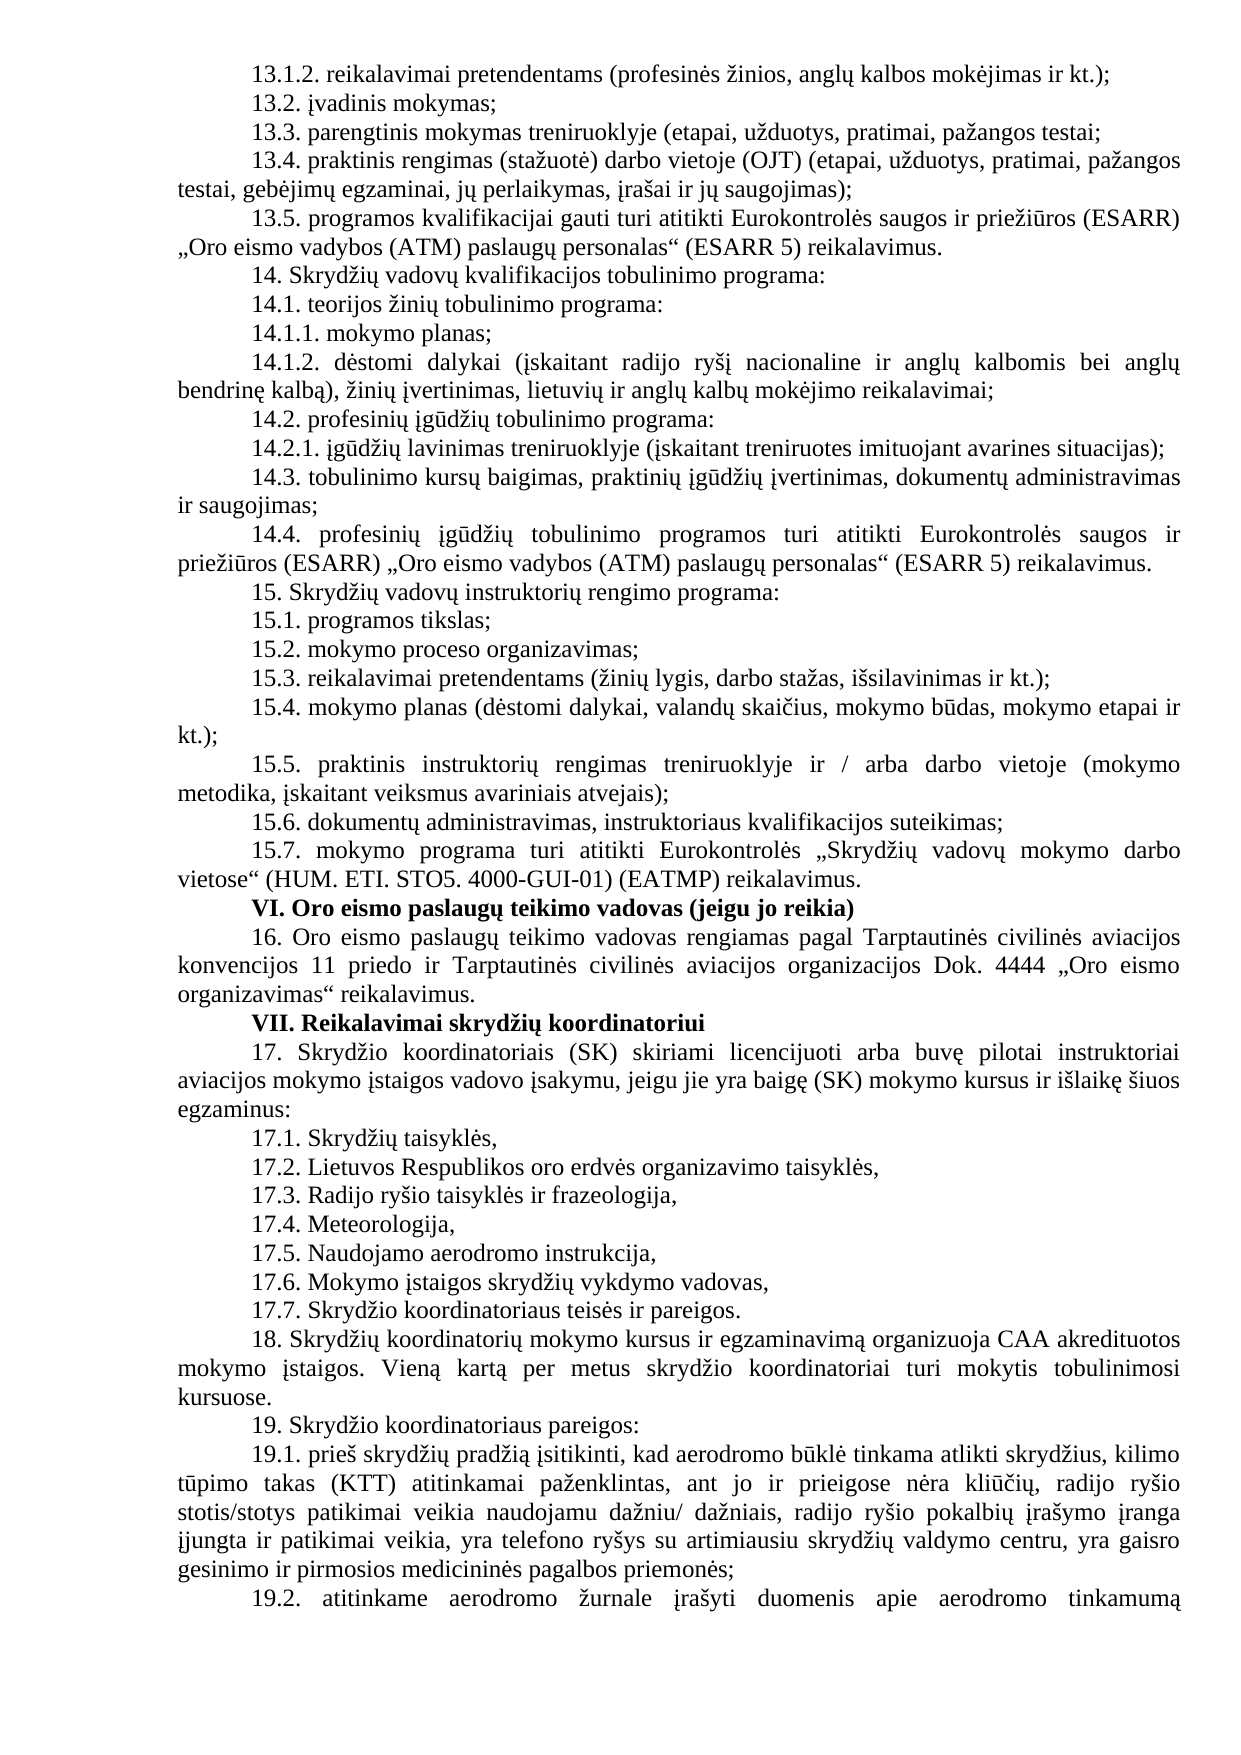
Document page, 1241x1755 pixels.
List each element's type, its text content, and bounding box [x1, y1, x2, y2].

text VII. Reikalavimai skrydžių koordinatoriui [177, 1008, 1181, 1037]
text VI. Oro eismo paslaugų teikimo vadovas (jeigu jo reikia) [177, 893, 1181, 922]
text 14.4. profesinių įgūdžių tobulinimo programos turi atitikti Eurokontrolės saugos ir priežiūros (ESARR) „Oro eismo vadybos (ATM) paslaugų personalas“ (ESARR 5) reikalavimus. [177, 519, 1181, 577]
text 13.5. programos kvalifikacijai gauti turi atitikti Eurokontrolės saugos ir priežiūros (ESARR) „Oro eismo vadybos (ATM) paslaugų personalas“ (ESARR 5) reikalavimus. [177, 203, 1181, 260]
text 14.2. profesinių įgūdžių tobulinimo programa: [177, 404, 1181, 433]
text 13.4. praktinis rengimas (stažuotė) darbo vietoje (OJT) (etapai, užduotys, pratimai, pažangos testai, gebėjimų egzaminai, jų perlaikymas, įrašai ir jų saugojimas); [177, 145, 1181, 203]
text 15. Skrydžių vadovų instruktorių rengimo programa: [177, 577, 1181, 605]
text 15.2. mokymo proceso organizavimas; [177, 634, 1181, 663]
text 14.1.2. dėstomi dalykai (įskaitant radijo ryšį nacionaline ir anglų kalbomis bei anglų bendrinę kalbą), žinių įvertinimas, lietuvių ir anglų kalbų mokėjimo reikalavimai; [177, 347, 1181, 404]
text 13.2. įvadinis mokymas; [177, 88, 1181, 117]
text 15.3. reikalavimai pretendentams (žinių lygis, darbo stažas, išsilavinimas ir kt.); [177, 663, 1181, 692]
text 17. Skrydžio koordinatoriais (SK) skiriami licencijuoti arba buvę pilotai instruktoriai aviacijos mokymo įstaigos vadovo įsakymu, jeigu jie yra baigę (SK) mokymo kursus ir išlaikę šiuos egzaminus: [177, 1037, 1181, 1123]
text 14.1.1. mokymo planas; [177, 318, 1181, 347]
text 16. Oro eismo paslaugų teikimo vadovas rengiamas pagal Tarptautinės civilinės aviacijos konvencijos 11 priedo ir Tarptautinės civilinės aviacijos organizacijos Dok. 4444 „Oro eismo organizavimas“ reikalavimus. [177, 922, 1181, 1008]
text 15.5. praktinis instruktorių rengimas treniruoklyje ir / arba darbo vietoje (mokymo metodika, įskaitant veiksmus avariniais atvejais); [177, 749, 1181, 807]
text 14.2.1. įgūdžių lavinimas treniruoklyje (įskaitant treniruotes imituojant avarines situacijas); [177, 433, 1181, 462]
text 17.6. Mokymo įstaigos skrydžių vykdymo vadovas, [177, 1267, 1181, 1295]
text 17.4. Meteorologija, [177, 1209, 1181, 1238]
text 19.1. prieš skrydžių pradžią įsitikinti, kad aerodromo būklė tinkama atlikti skrydžius, kilimo tūpimo takas (KTT) atitinkamai paženklintas, ant jo ir prieigose nėra kliūčių, radijo ryšio stotis/stotys patikimai veikia naudojamu dažniu/ dažniais, radijo ryšio pokalbių įrašymo įranga įjungta ir patikimai veikia, yra telefono ryšys su artimiausiu skrydžių valdymo centru, yra gaisro gesinimo ir pirmosios medicininės pagalbos priemonės; [177, 1439, 1181, 1583]
text 17.5. Naudojamo aerodromo instrukcija, [177, 1238, 1181, 1267]
text 18. Skrydžių koordinatorių mokymo kursus ir egzaminavimą organizuoja CAA akredituotos mokymo įstaigos. Vieną kartą per metus skrydžio koordinatoriai turi mokytis tobulinimosi kursuose. [177, 1324, 1181, 1410]
text 15.1. programos tikslas; [177, 605, 1181, 634]
text 13.3. parengtinis mokymas treniruoklyje (etapai, užduotys, pratimai, pažangos testai; [177, 117, 1181, 145]
text 15.6. dokumentų administravimas, instruktoriaus kvalifikacijos suteikimas; [177, 807, 1181, 835]
text 19. Skrydžio koordinatoriaus pareigos: [177, 1410, 1181, 1439]
text 17.7. Skrydžio koordinatoriaus teisės ir pareigos. [177, 1295, 1181, 1324]
text 17.1. Skrydžių taisyklės, [177, 1123, 1181, 1152]
text 19.2. atitinkame aerodromo žurnale įrašyti duomenis apie aerodromo tinkamumą [177, 1583, 1181, 1612]
text 15.7. mokymo programa turi atitikti Eurokontrolės „Skrydžių vadovų mokymo darbo vietose“ (HUM. ETI. STO5. 4000-GUI-01) (EATMP) reikalavimus. [177, 835, 1181, 893]
text 14.1. teorijos žinių tobulinimo programa: [177, 289, 1181, 318]
text 13.1.2. reikalavimai pretendentams (profesinės žinios, anglų kalbos mokėjimas ir kt.); [177, 59, 1181, 88]
text 17.3. Radijo ryšio taisyklės ir frazeologija, [177, 1180, 1181, 1209]
text 14.3. tobulinimo kursų baigimas, praktinių įgūdžių įvertinimas, dokumentų administravimas ir saugojimas; [177, 462, 1181, 519]
text 17.2. Lietuvos Respublikos oro erdvės organizavimo taisyklės, [177, 1152, 1181, 1180]
text 15.4. mokymo planas (dėstomi dalykai, valandų skaičius, mokymo būdas, mokymo etapai ir kt.); [177, 692, 1181, 749]
text 14. Skrydžių vadovų kvalifikacijos tobulinimo programa: [177, 260, 1181, 289]
